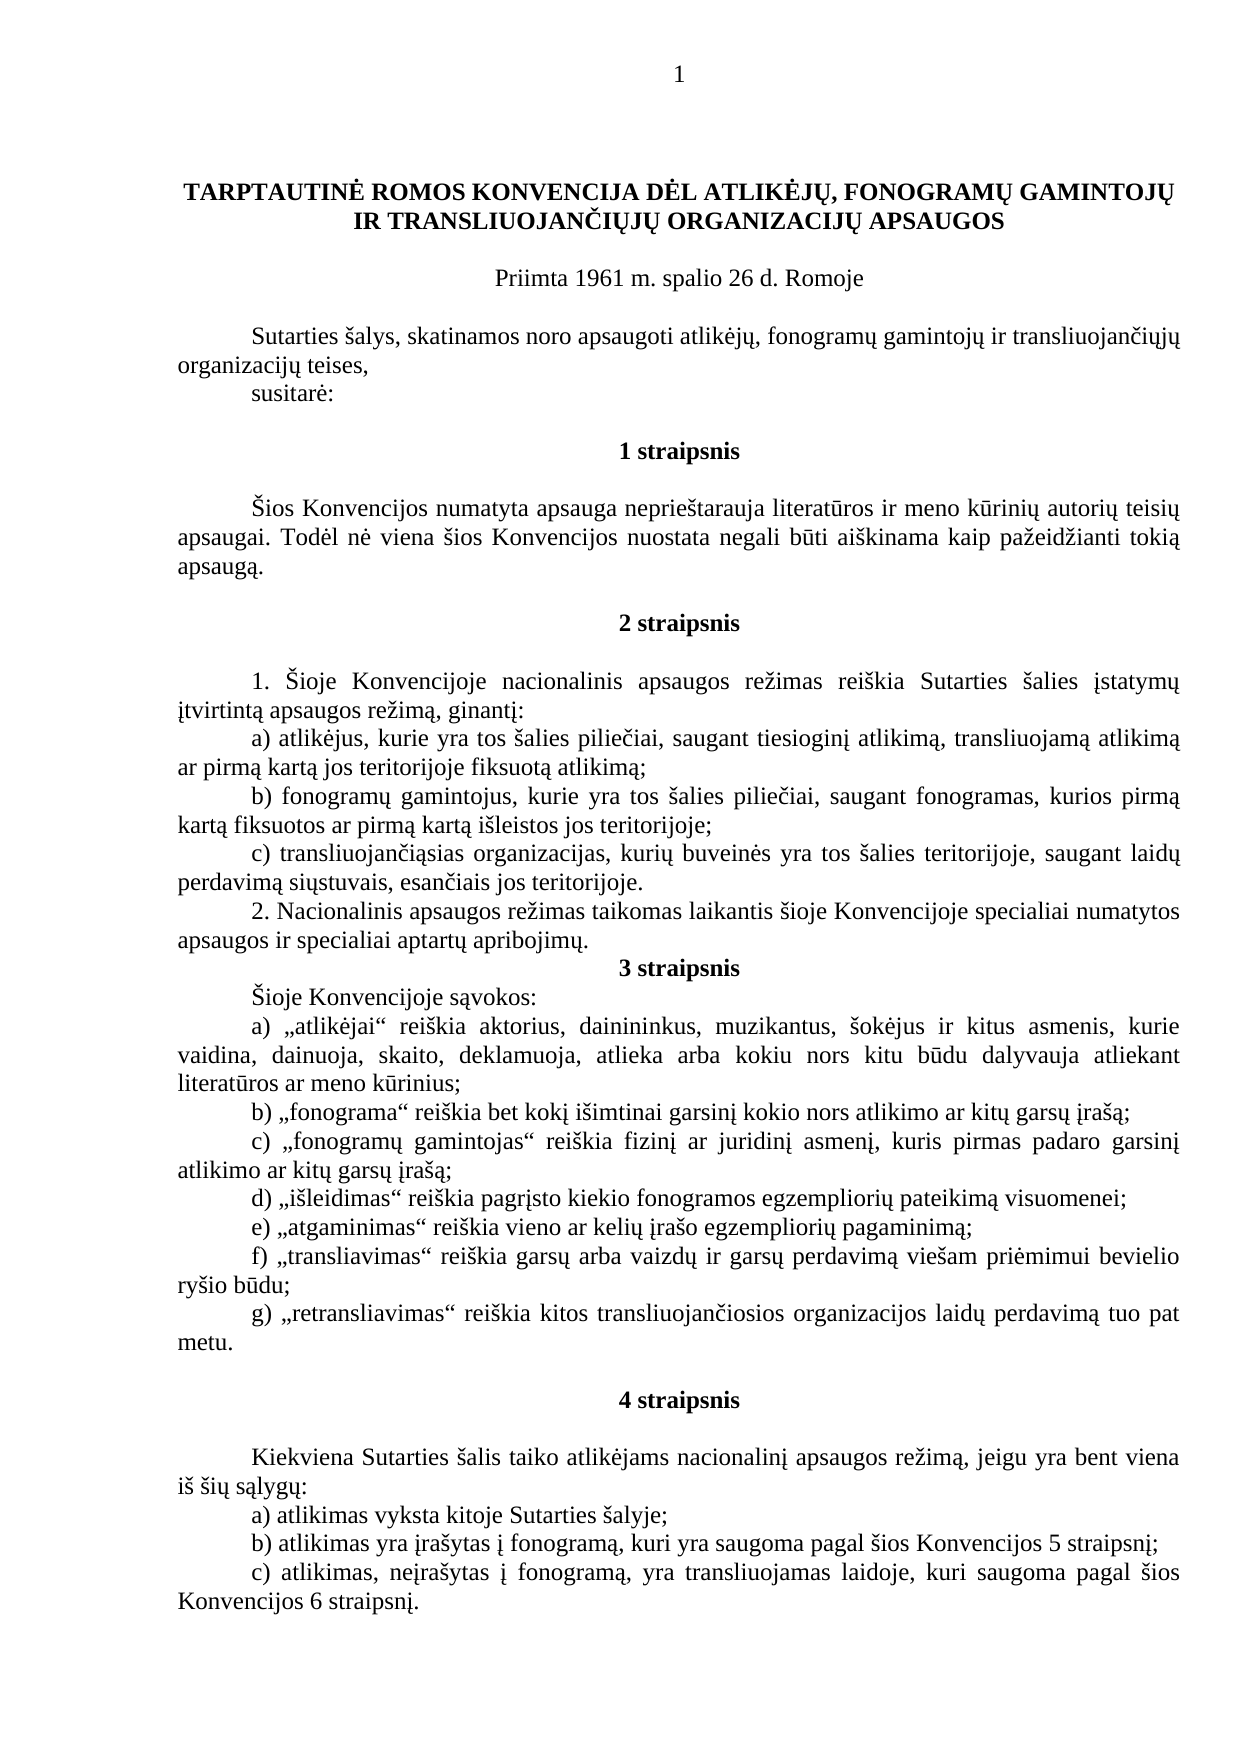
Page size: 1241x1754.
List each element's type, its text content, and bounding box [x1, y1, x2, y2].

text b) fonogramų gamintojus, kurie yra tos šalies piliečiai, saugant fonogramas, kurios pirmą kartą fiksuotos ar pirmą kartą išleistos jos teritorijoje; [177, 781, 1181, 838]
text Priimta 1961 m. spalio 26 d. Romoje [177, 263, 1181, 292]
text 4 straipsnis [177, 1385, 1181, 1413]
text g) „retransliavimas“ reiškia kitos transliuojančiosios organizacijos laidų perdavimą tuo pat metu. [177, 1298, 1181, 1356]
text c) atlikimas, neįrašytas į fonogramą, yra transliuojamas laidoje, kuri saugoma pagal šios Konvencijos 6 straipsnį. [177, 1557, 1181, 1615]
text a) atlikėjus, kurie yra tos šalies piliečiai, saugant tiesioginį atlikimą, transliuojamą atlikimą ar pirmą kartą jos teritorijoje fiksuotą atlikimą; [177, 723, 1181, 781]
text 3 straipsnis [177, 953, 1181, 982]
text c) „fonogramų gamintojas“ reiškia fizinį ar juridinį asmenį, kuris pirmas padaro garsinį atlikimo ar kitų garsų įrašą; [177, 1126, 1181, 1183]
text a) „atlikėjai“ reiškia aktorius, dainininkus, muzikantus, šokėjus ir kitus asmenis, kurie vaidina, dainuoja, skaito, deklamuoja, atlieka arba kokiu nors kitu būdu dalyvauja atliekant literatūros ar meno kūrinius; [177, 1011, 1181, 1097]
text e) „atgaminimas“ reiškia vieno ar kelių įrašo egzempliorių pagaminimą; [177, 1212, 1181, 1241]
text 2 straipsnis [177, 608, 1181, 637]
text 1. Šioje Konvencijoje nacionalinis apsaugos režimas reiškia Sutarties šalies įstatymų įtvirtintą apsaugos režimą, ginantį: [177, 666, 1181, 723]
text Kiekviena Sutarties šalis taiko atlikėjams nacionalinį apsaugos režimą, jeigu yra bent viena iš šių sąlygų: [177, 1442, 1181, 1500]
text 2. Nacionalinis apsaugos režimas taikomas laikantis šioje Konvencijoje specialiai numatytos apsaugos ir specialiai aptartų apribojimų. [177, 896, 1181, 953]
text Šios Konvencijos numatyta apsauga neprieštarauja literatūros ir meno kūrinių autorių teisių apsaugai. Todėl nė viena šios Konvencijos nuostata negali būti aiškinama kaip pažeidžianti tokią apsaugą. [177, 493, 1181, 580]
text Šioje Konvencijoje sąvokos: [177, 982, 1181, 1011]
text c) transliuojančiąsias organizacijas, kurių buveinės yra tos šalies teritorijoje, saugant laidų perdavimą siųstuvais, esančiais jos teritorijoje. [177, 838, 1181, 896]
text b) atlikimas yra įrašytas į fonogramą, kuri yra saugoma pagal šios Konvencijos 5 straipsnį; [177, 1528, 1181, 1557]
text Sutarties šalys, skatinamos noro apsaugoti atlikėjų, fonogramų gamintojų ir transliuojančiųjų organizacijų teises, [177, 321, 1181, 378]
text susitarė: [177, 378, 1181, 407]
text d) „išleidimas“ reiškia pagrįsto kiekio fonogramos egzempliorių pateikimą visuomenei; [177, 1183, 1181, 1212]
text 1 straipsnis [177, 436, 1181, 465]
text b) „fonograma“ reiškia bet kokį išimtinai garsinį kokio nors atlikimo ar kitų garsų įrašą; [177, 1097, 1181, 1126]
text TARPTAUTINĖ ROMOS KONVENCIJa DĖL ATLIKĖJŲ, FONOGRAMŲ GAMINTOJŲ IR TRANSLIUOJANČIŲJŲ ORGANIZACIJŲ APSAUGOS [177, 177, 1181, 235]
text f) „transliavimas“ reiškia garsų arba vaizdų ir garsų perdavimą viešam priėmimui bevielio ryšio būdu; [177, 1241, 1181, 1298]
text a) atlikimas vyksta kitoje Sutarties šalyje; [177, 1500, 1181, 1528]
